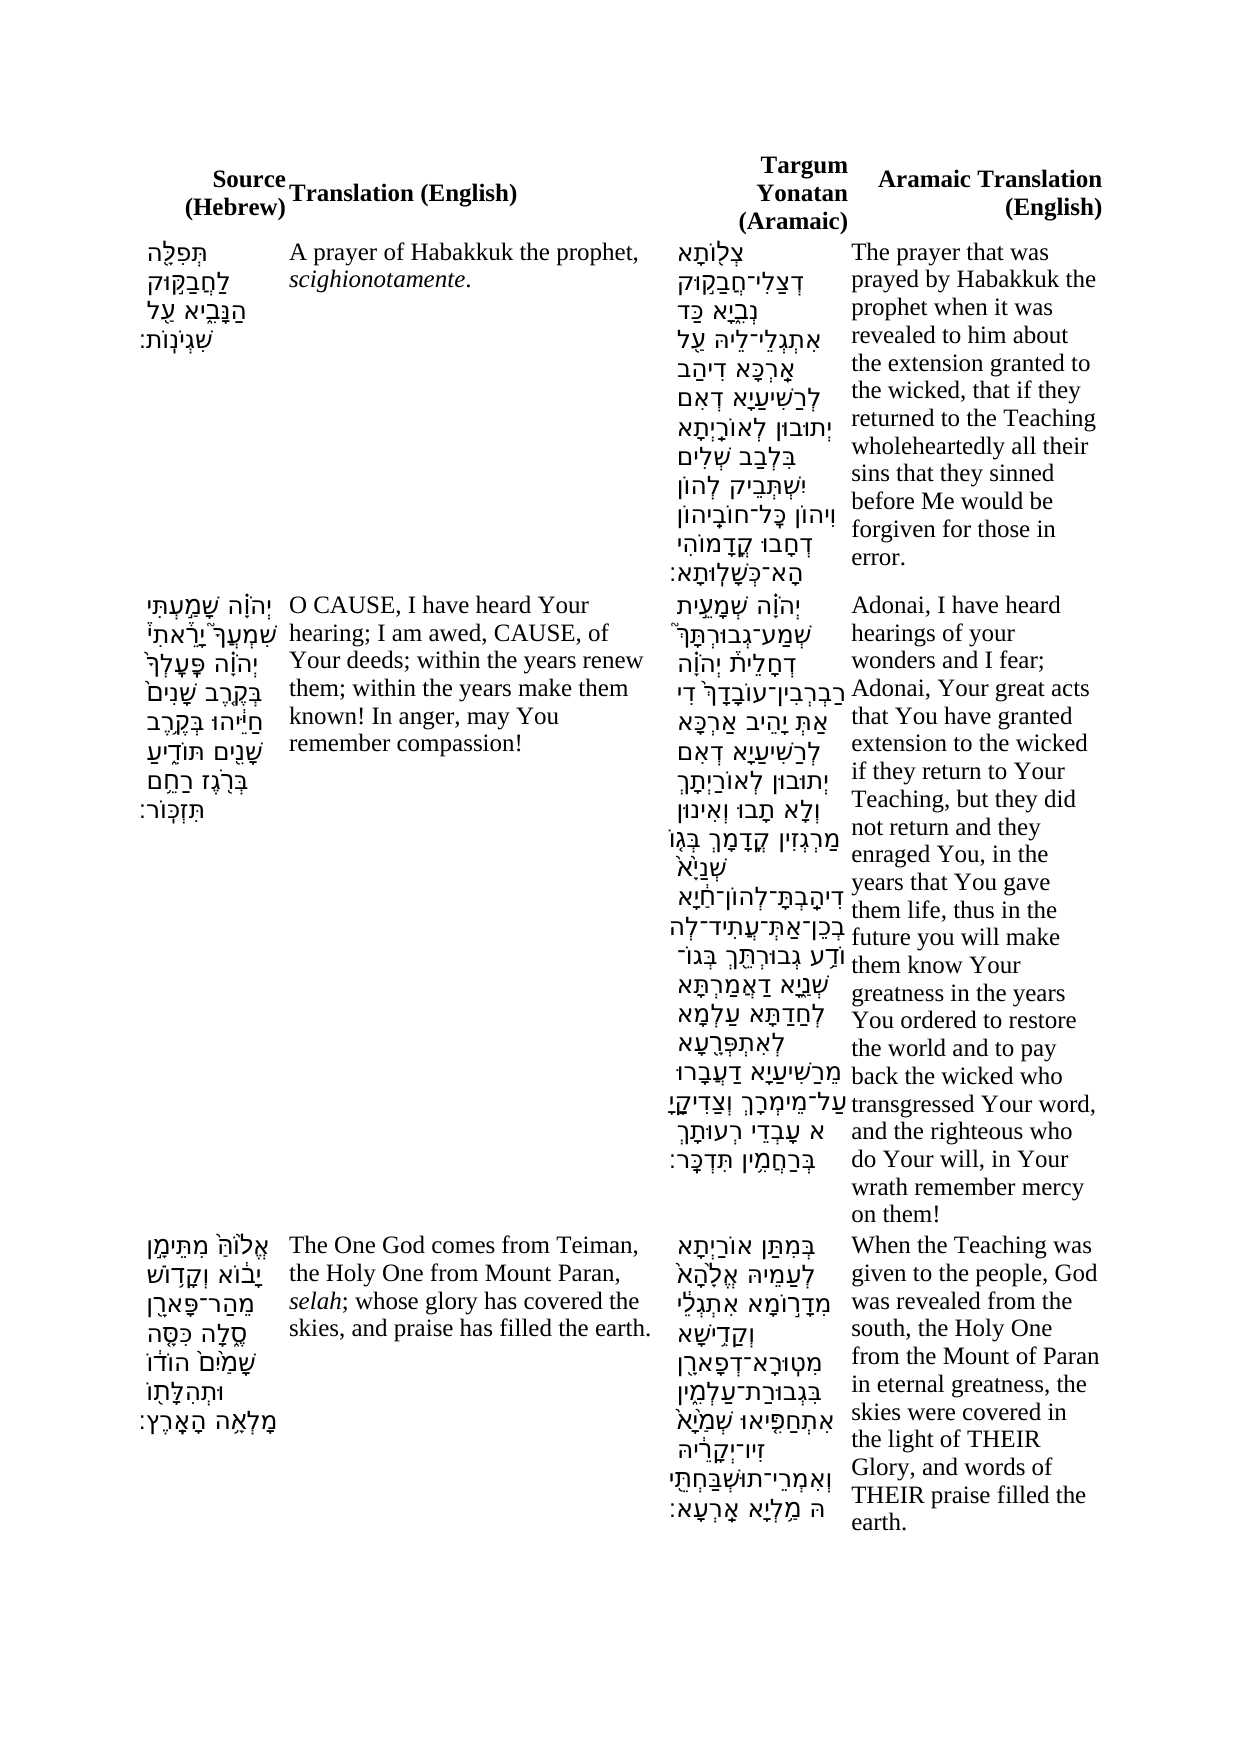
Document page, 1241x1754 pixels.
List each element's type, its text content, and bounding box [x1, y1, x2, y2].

table_cell תְּפִלָּ֖ה לַחֲבַקּ֣וּק הַנָּבִ֑יא עַ֖ל שִׁגְיֹנֽוֹת׃ [137, 236, 287, 589]
table_cell בְּמִתַּן אוֹרַיְתָא לְעַמֵיהּ אֱלָ֙הָא֙ מִדָר֣וֹמָא אִתְגְלֵ֔י וְקַדִ֥ישָׁא מִטֽוּרָא־דְפָארָ֖ן בִּגְבוּרַת־עַלְמִ֑ין אִתְחַפִּ֤יאוּ שְׁמַ֙יָא֙ זִיו־יְקָרֵ֔יהּ וְאִמְרֵי־תוּשְׁבַּחְתֵּ֖יהּ מַ֥לְיָא אַֽרְעָא׃ [667, 1230, 849, 1538]
table_cell When the Teaching was given to the people, God was revealed from the south, the Holy One from the Mount of Paran in eternal greatness, the skies were covered in the light of THEIR Glory, and words of THEIR praise filled the earth. [849, 1230, 1104, 1538]
table_cell יְהֹוָ֗ה שָׁמַ֣עְתִּי שִׁמְעֲךָ֮ יָרֵ֒אתִי֒ יְהֹוָ֗ה פׇּֽעׇלְךָ֙ בְּקֶ֤רֶב שָׁנִים֙ חַיֵּ֔יהוּ בְּקֶ֥רֶב שָׁנִ֖ים תּוֹדִ֑יעַ בְּרֹ֖גֶז רַחֵ֥ם תִּזְכּֽוֹר׃ [137, 589, 287, 1230]
table_cell O CAUSE, I have heard Your hearing; I am awed, CAUSE, of Your deeds; within the years renew them; within the years make them known! In anger, may You remember compassion! [287, 589, 667, 1230]
table_cell A prayer of Habakkuk the prophet, scighionotamente. [287, 236, 667, 589]
table_header Translation (English) [287, 150, 667, 236]
table_cell צְל֖וֹתָא דְצַלִי־חֲבַק֣וּק נְבִ֑יָא כַּד אִתְגְלֵי־לֵיהּ עַ֖ל אַֽרְכָּא דִיהַב לְרַשִׁיעַיָא דְאִם יְתוּבוּן לְאוֹרַֽיְתָא בִּלְבַב שְׁלִים יִשְׁתְּבֵיק לְהוֹן וִיהוֹן כׇּל־חוֹבֵֽיהוֹן דְחָבוּ קֳדָמוֹהִי הָא־כְּשָׁלֽוּתָא׃ [667, 236, 849, 589]
table_cell יְהֹוָ֗ה שְׁמָעֵ֣ית שְׁמַע־גְבוּרְתָּךְ֮ דְחָלֵית֒ יְהֹוָ֗ה רַבְרְבִין־עוֹבָדָךְ֙ דִי אַתְּ יָהֵיב אַרְכָּא לְרַשִׁיעַיָא דְאִם יְתוּבוּן לְאוֹרַיְתָךְ וְלָא תָבוּ וְאִינוּן מַרְגְזִין קֳדָמָךְ בְּג֤וֹ שְׁנַיָ֙א֙ דִיהַֽבְתָּ־לְהוֹן־חַ֔יָא בְכֵן־אַתְּ־עֲתִיד־לְהוֹדַ֥ע גְבוּרְתֵּ֖ךְ בְּגוֹ־ שְׁנַ֑יָא דַאֲמַרְתָּא לְחַדַתָּא עַלְמָא לְאִתְפְּרָ֖עָא מֵרַשִׁיעַיָא דַעֲבָרוּ עַל־מֵימְרָךְ וְצַדִיקַָיָא עָבְדֵי רְעוּתָךְ בְּרַחֲמִ֥ין תִּדְכָּֽר׃ [667, 589, 849, 1230]
table_cell The One God comes from Teiman, the Holy One from Mount Paran, selah; whose glory has covered the skies, and praise has filled the earth. [287, 1230, 667, 1538]
table_header Source (Hebrew) [137, 150, 287, 236]
table_cell Adonai, I have heard hearings of your wonders and I fear; Adonai, Your great acts that You have granted extension to the wicked if they return to Your Teaching, but they did not return and they enraged You, in the years that You gave them life, thus in the future you will make them know Your greatness in the years You ordered to restore the world and to pay back the wicked who transgressed Your word, and the righteous who do Your will, in Your wrath remember mercy on them! [849, 589, 1104, 1230]
table_cell The prayer that was prayed by Habakkuk the prophet when it was revealed to him about the extension granted to the wicked, that if they returned to the Teaching wholeheartedly all their sins that they sinned before Me would be forgiven for those in error. [849, 236, 1104, 589]
table_header Aramaic Translation (English) [849, 150, 1104, 236]
table_cell אֱל֙וֹהַּ֙ מִתֵּימָ֣ן יָב֔וֹא וְקָד֥וֹשׁ מֵהַר־פָּארָ֖ן סֶ֑לָה כִּסָּ֤ה שָׁמַ֙יִם֙ הוֹד֔וֹ וּתְהִלָּת֖וֹ מָלְאָ֥ה הָאָֽרֶץ׃ [137, 1230, 287, 1538]
table_header Targum Yonatan (Aramaic) [667, 150, 849, 236]
